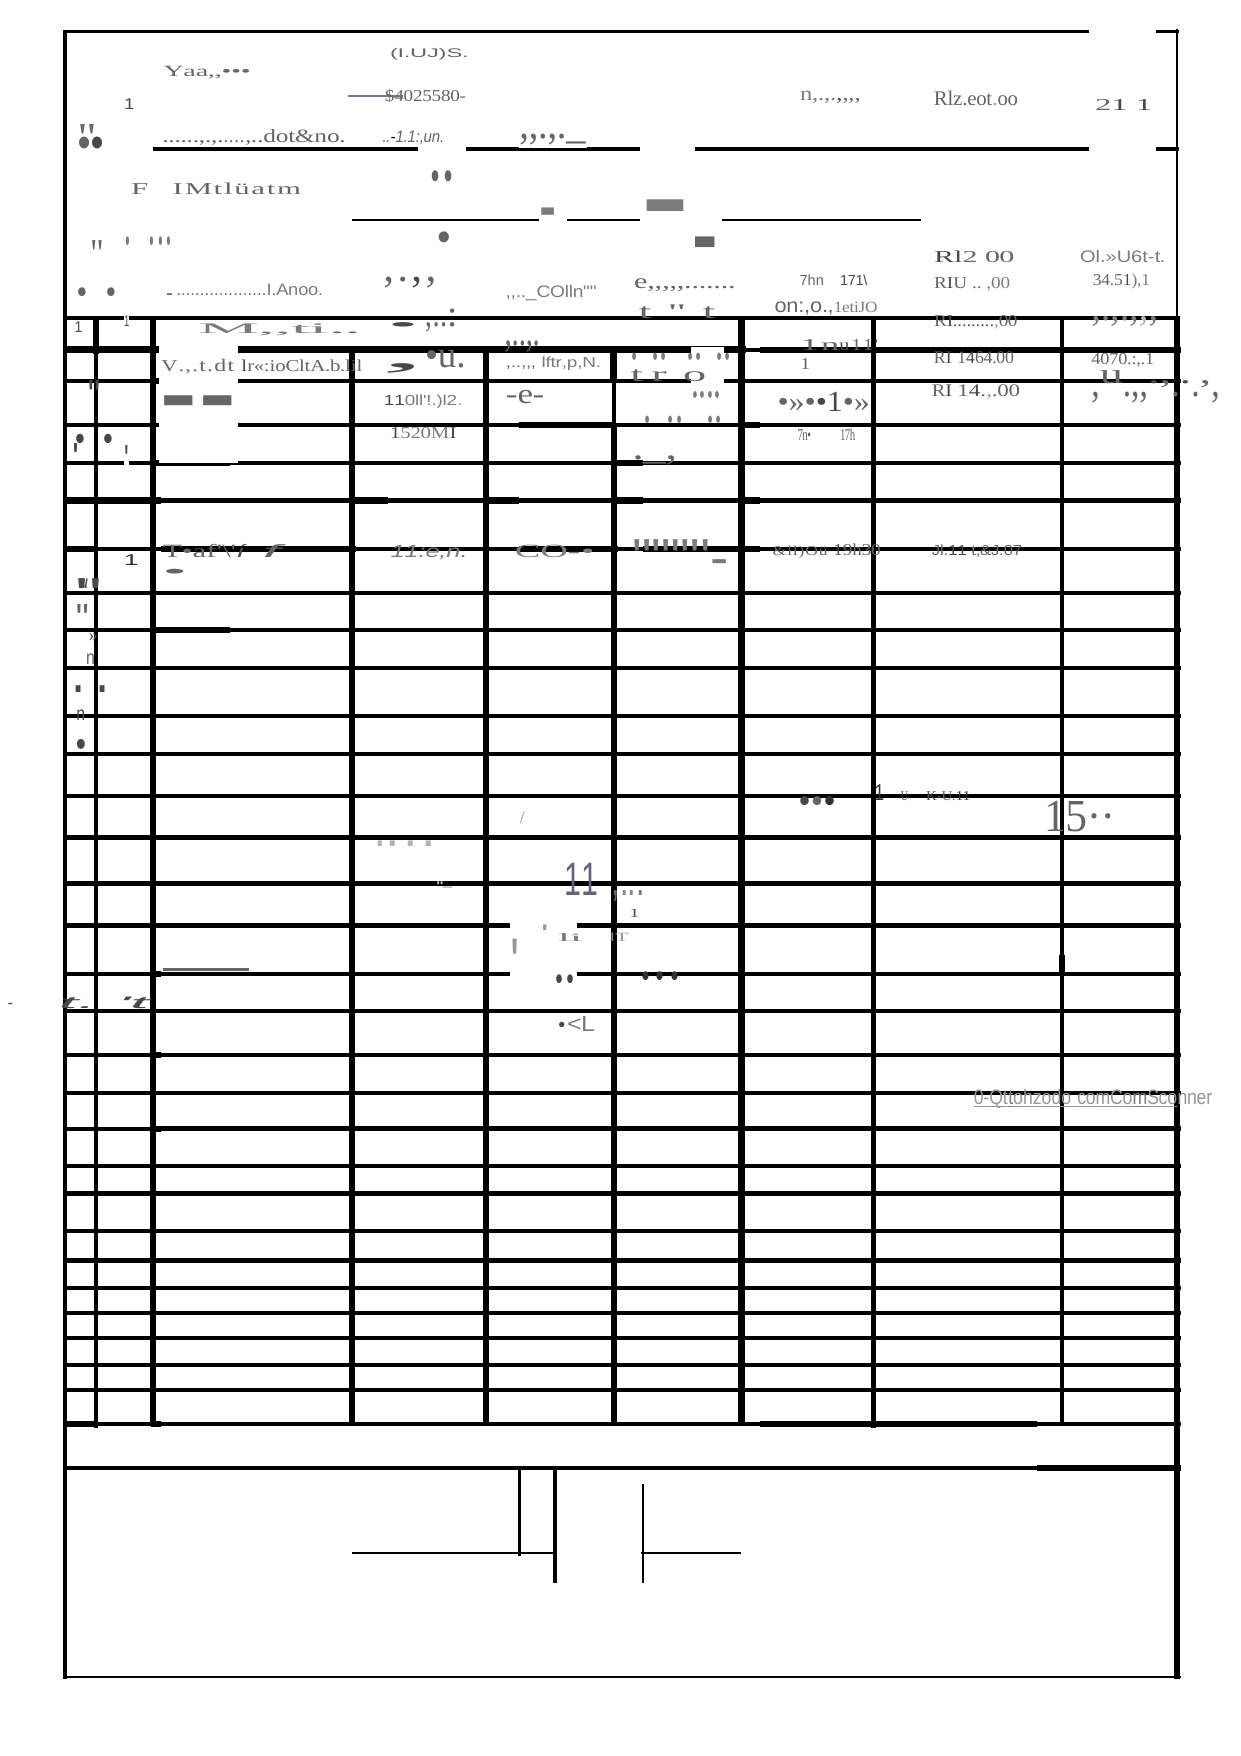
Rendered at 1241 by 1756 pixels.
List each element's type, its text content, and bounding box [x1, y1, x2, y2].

text ._, [632, 434, 738, 461]
text n [76, 705, 94, 714]
list [745, 1013, 871, 1036]
text " 1 [75, 552, 94, 574]
text 0-Qttohzodo comComSconner [1064, 1085, 1174, 1091]
text n [98, 705, 143, 714]
text ..-1.1:,un. [382, 128, 446, 147]
text [1180, 348, 1224, 368]
text .". ' [98, 389, 136, 423]
text 0-Qttohzodo comComSconner [617, 1085, 738, 1091]
text &ll)Oü 19h30 Jl.11 t,&J.07 [1180, 539, 1224, 559]
text ,,.,._ [519, 101, 587, 148]
text . I.Anoo. [162, 280, 362, 299]
text [98, 353, 136, 379]
text ••• 1 U K-U.11 15·· [798, 757, 871, 794]
list [1180, 1012, 1224, 1036]
text [98, 724, 143, 752]
text ••• 1 U K-U.11 15·· [1064, 757, 1174, 794]
text ......,.,. ,..dot&no. [162, 125, 348, 147]
list t. 't [1064, 995, 1174, 1009]
text 0-Qttohzodo comComSconner [745, 1085, 871, 1091]
text 7n• 17h [797, 429, 871, 443]
text [98, 383, 136, 389]
text ""'"'- [632, 551, 733, 587]
subtitle e,,,,,....... [722, 269, 739, 293]
text 1... [1064, 976, 1174, 995]
text .t.."..t..t.r..o.. [630, 353, 691, 379]
text &ll)Oü 19h30 Jl.11 t,&J.07 [876, 539, 1060, 547]
text ,,.._COlln"" [505, 282, 606, 301]
text .,..:,•u. [381, 353, 475, 376]
text . .._ [374, 886, 452, 892]
text .n. [98, 642, 143, 666]
text [98, 756, 143, 765]
text .". [74, 233, 136, 316]
text .n. [72, 670, 94, 705]
text li lT [67, 930, 94, 944]
text &ll)Oü 19h30 Jl.11 t,&J.07 [876, 551, 1060, 559]
text •»••1•» [777, 384, 871, 418]
text ••• 1 U K-U.11 15·· [876, 798, 1060, 835]
text . 11 ,... [876, 856, 1060, 881]
text 0-Qttohzodo comComSconner [1064, 1095, 1174, 1106]
text 1... [745, 917, 871, 923]
text .t.."..t..t.r..o.. [630, 383, 738, 423]
text $4025580- [384, 86, 474, 105]
text -tn-1 [1089, 0, 1156, 167]
text . 11 ,... [745, 856, 871, 881]
text . 11 ,... [617, 856, 738, 881]
text - [640, 111, 695, 279]
list t. 't [98, 995, 150, 1009]
text .". ' [72, 465, 94, 497]
text RIU .. ,00 RI ,00 [934, 320, 1021, 330]
text 4070.:,.1 [1091, 353, 1174, 368]
text 1nu11'1 [800, 353, 871, 373]
text •... [418, 87, 466, 203]
text RIU .. ,00 RI ,00 [934, 273, 1021, 316]
text / [519, 807, 599, 827]
text ••• 1 U K-U.11 15·· [798, 798, 871, 835]
text ••• 1 U K-U.11 15·· [1064, 798, 1174, 835]
text . 11 ,... [1064, 856, 1174, 881]
text V.,.t.dt lr«:ioCltA.b.lil [238, 355, 349, 375]
text 0-Qttohzodo comComSconner [489, 1095, 611, 1109]
text 1... [876, 917, 1060, 923]
list [876, 1013, 1060, 1036]
text "» [98, 598, 143, 628]
text 1... [745, 928, 871, 972]
text -· [539, 152, 567, 257]
text 1520MI [390, 427, 475, 441]
list [1064, 1013, 1174, 1036]
text .". ' [98, 465, 136, 497]
text &ll)Oü 19h30 Jl.11 t,&J.07 [772, 551, 871, 559]
text .t.."..t..t.r..o.. [630, 427, 738, 434]
text . 11 ,... [540, 856, 611, 881]
text 0-Qttohzodo comComSconner [876, 1095, 1060, 1109]
text [1178, 273, 1224, 288]
list t. 't [489, 995, 611, 1009]
text [876, 384, 884, 418]
text Ol.»U6t-t. [1080, 248, 1167, 252]
text .t.."..t..t.r..o.. [724, 353, 738, 379]
list t. 't [355, 995, 483, 1009]
text 0-Qttohzodo comComSconner [156, 1095, 349, 1109]
text .". ' [98, 427, 136, 461]
list t. 't [876, 995, 1060, 1009]
text ,.,,• [383, 233, 475, 294]
text -e- [506, 385, 606, 408]
text 1... [629, 976, 738, 995]
text Yaa,,••• [163, 62, 348, 79]
text --- [159, 321, 238, 463]
text 1... [1180, 917, 1224, 995]
text .". ' [72, 427, 94, 461]
text .,..:,•u. [381, 320, 475, 346]
text ' [124, 437, 129, 483]
text "» [76, 632, 94, 642]
text 1nu11'1 [800, 335, 871, 347]
subtitle CO-• [514, 551, 599, 561]
text . 11 ,... [745, 886, 871, 905]
text . 11 ,... [540, 886, 611, 905]
text n,.,.,,,, [800, 82, 869, 105]
text "» [76, 598, 94, 628]
text " 1 [98, 551, 143, 574]
text on:,o.,1etiJO [774, 294, 884, 316]
text .". ' [98, 504, 136, 523]
text 0-Qttohzodo comComSconner [355, 1085, 483, 1091]
text . 11 ,... [617, 886, 738, 905]
text 1... [876, 928, 1060, 972]
list t. 't [7, 995, 63, 1012]
text . 11 ,... [1180, 856, 1224, 905]
text (I.UJ)S. [390, 46, 474, 60]
text . .._ [374, 853, 452, 881]
text . 11 ,... [876, 886, 1060, 905]
list t. 't [156, 995, 349, 1009]
list t. 't [745, 995, 871, 1009]
text .". ' [72, 389, 94, 423]
text [1091, 320, 1174, 328]
text 0-Qttohzodo comComSconner [489, 1085, 611, 1091]
text T•af'\'í f • [163, 552, 318, 582]
text u [98, 574, 143, 591]
text &ll)Oü 19h30 Jl.11 t,&J.07 [1064, 551, 1174, 559]
list ' .. [510, 917, 577, 999]
text T•af'\'í f • [163, 540, 318, 546]
text .n. [98, 670, 143, 705]
text n [76, 718, 94, 724]
text 1... [629, 917, 738, 923]
text u [79, 574, 94, 591]
text li lT [156, 930, 349, 944]
text 11:e,n. [390, 551, 473, 561]
text ,u.,,.,...,, [1180, 383, 1224, 400]
text " 1 .F...IMtlüatm [77, 46, 348, 211]
text " 1 [75, 529, 94, 546]
text n [98, 718, 143, 724]
text ••• 1 U K-U.11 15·· [876, 757, 1060, 794]
text ,u.,,.,...,, [1091, 383, 1174, 400]
text .". ' [72, 504, 94, 523]
text -- [641, 157, 722, 309]
text &ll)Oü 19h30 Jl.11 t,&J.07 [772, 539, 871, 547]
text ""'"'- [632, 529, 733, 547]
text 0-Qttohzodo comComSconner [98, 1095, 150, 1109]
subtitle RI 1464.00 [934, 353, 1025, 367]
text 1... [1064, 928, 1174, 972]
text 34.51),1 [1093, 273, 1176, 288]
list t. 't [67, 995, 94, 1009]
text .,..:,•u. [381, 294, 475, 316]
text ,.,.,,, [1091, 288, 1176, 316]
text 0-Qttohzodo comComSconner [617, 1095, 738, 1109]
text .t.."..t..t.r..o.. [645, 309, 705, 316]
text 110ll'!.)l2. [384, 391, 475, 408]
text . 11 ,... [1064, 886, 1174, 905]
list [617, 1013, 738, 1036]
text "» [98, 632, 143, 642]
text 0-Qttohzodo comComSconner [997, 1095, 1060, 1106]
text [76, 756, 94, 765]
text 1nu11'1 [876, 353, 884, 373]
text li lT [617, 930, 629, 944]
text [99, 320, 136, 346]
subtitle CO-• [514, 540, 599, 547]
text 1... [629, 928, 738, 972]
text ,..,. [504, 306, 606, 316]
text 0-Qttohzodo comComSconner [1180, 1085, 1212, 1109]
text M,,ti.. [198, 320, 362, 337]
text li lT [577, 930, 611, 944]
text 1 [124, 312, 129, 330]
text Rl2 00 [934, 248, 1015, 252]
text ,..,,, lftr,p,N. [506, 356, 606, 370]
list t. 't [617, 995, 738, 1009]
text [74, 353, 94, 379]
list <L [558, 1013, 611, 1036]
text 1... [745, 976, 871, 995]
text .... [691, 347, 724, 410]
text RI 14.,.00 [932, 385, 1025, 400]
text 21 1 [1178, 95, 1224, 114]
text .n. [72, 642, 94, 666]
text 1 [74, 320, 93, 346]
text • [76, 724, 94, 752]
text ,..,. [504, 320, 606, 346]
text li lT [355, 930, 483, 944]
text li lT [489, 930, 510, 944]
text •• ' [77, 112, 130, 168]
list t. 't [1180, 995, 1224, 1012]
text 1... [1064, 917, 1174, 923]
text li lT [98, 930, 150, 944]
text 0-Qttohzodo comComSconner [876, 1085, 1060, 1091]
text .t.."..t..t.r..o.. [630, 320, 738, 346]
text " 1 [98, 529, 143, 547]
text 11:e,n. [390, 541, 473, 547]
text ••• 1 U K-U.11 15·· [1180, 757, 1224, 841]
text [1178, 288, 1224, 328]
text 1... [876, 976, 1060, 995]
text 0-Qttohzodo comComSconner [156, 1085, 349, 1091]
text 0-Qttohzodo comComSconner [355, 1095, 483, 1109]
text 0-Qttohzodo comComSconner [745, 1095, 871, 1109]
subtitle Rlz.eot.oo [934, 86, 1026, 110]
text 21 1 [1156, 95, 1176, 114]
text &ll)Oü 19h30 Jl.11 t,&J.07 [1064, 539, 1174, 547]
